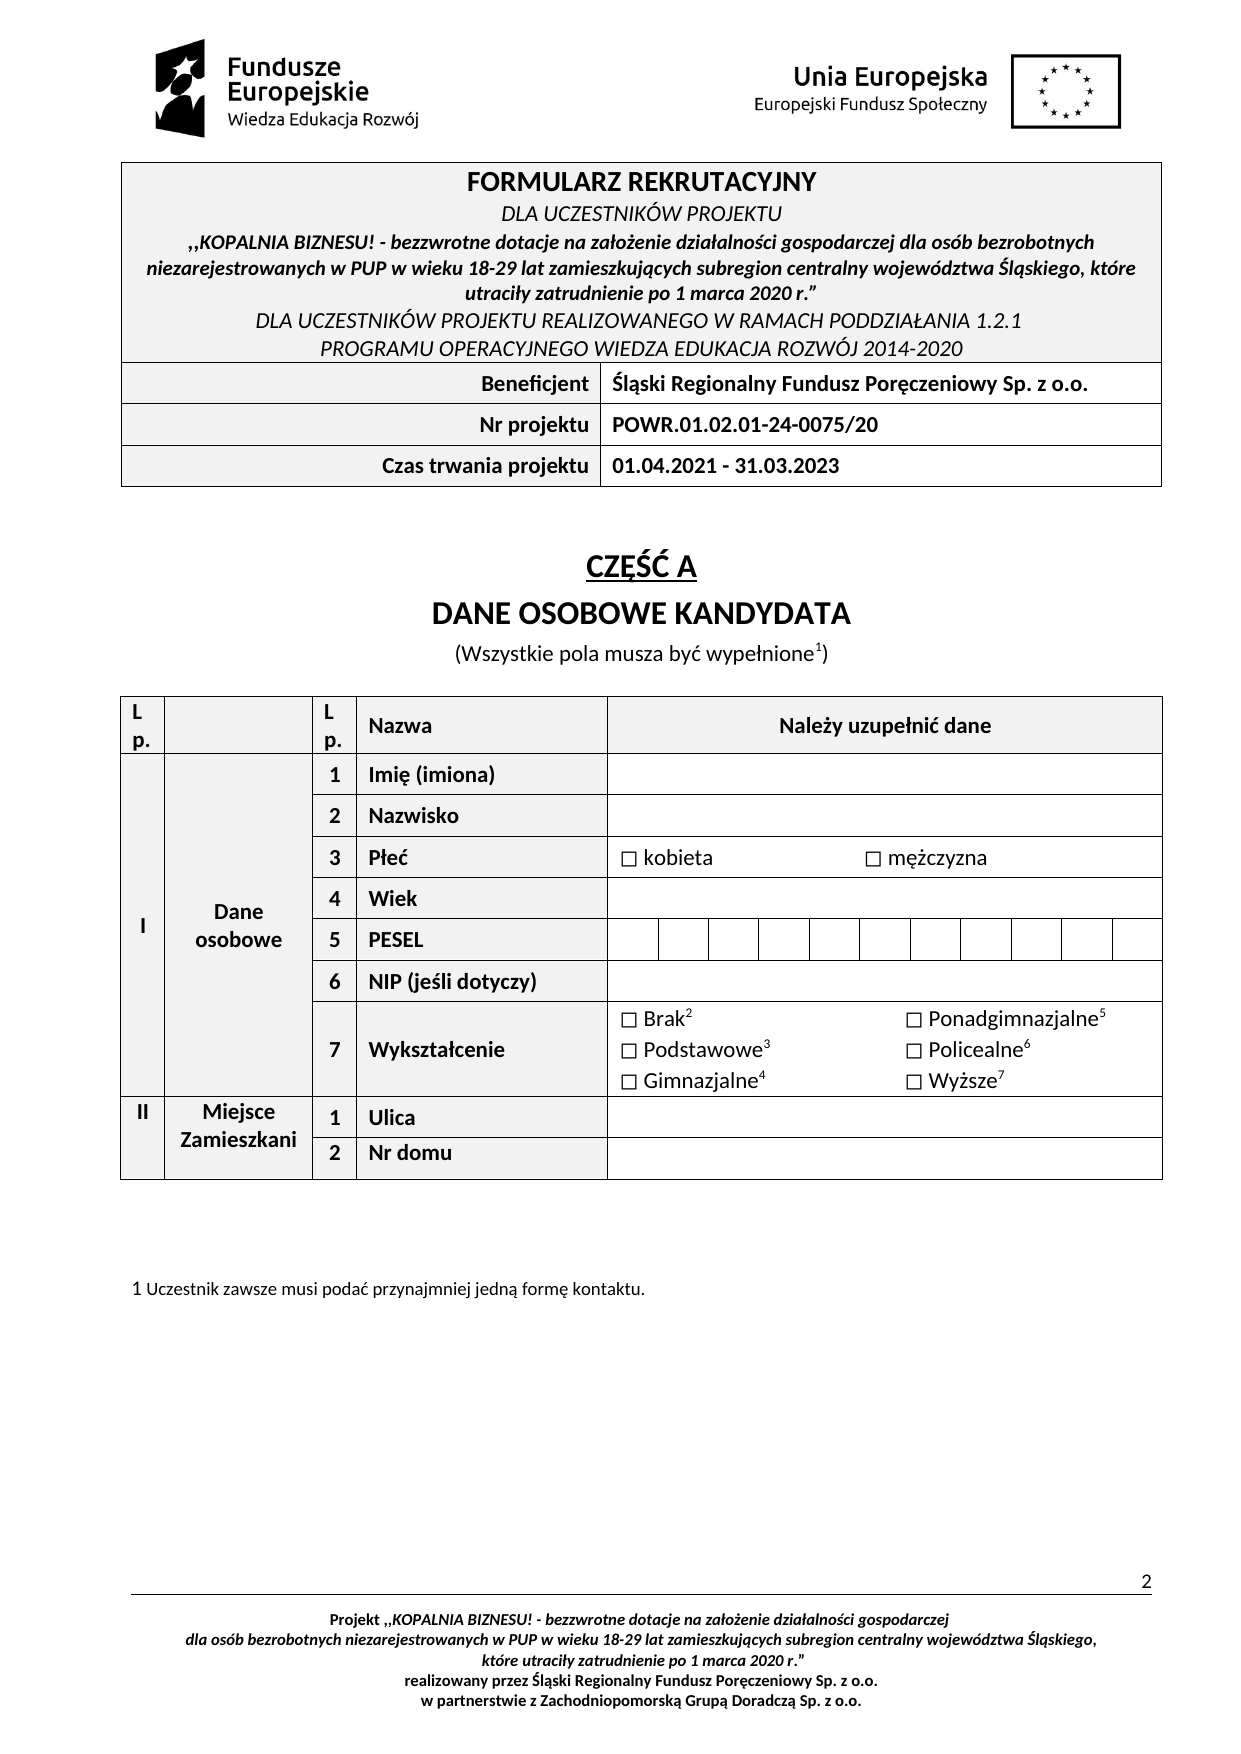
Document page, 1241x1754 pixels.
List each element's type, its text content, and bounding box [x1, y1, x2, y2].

table_cell [659, 919, 708, 959]
table_cell 5 [313, 919, 356, 959]
table_cell [759, 919, 809, 959]
table_cell 4 [313, 878, 356, 918]
table_cell [608, 919, 658, 959]
table_cell [1113, 919, 1162, 959]
table_cell [1012, 919, 1061, 959]
table_cell Śląski Regionalny Fundusz Poręczeniowy Sp. z o.o. [601, 363, 1161, 403]
table_cell Dane osobowe [165, 754, 312, 1096]
table_cell Imię (imiona) [357, 754, 607, 794]
picture [131, 14, 1150, 162]
table_cell 01.04.2021 - 31.03.2023 [601, 446, 1161, 486]
table_cell I [121, 754, 164, 1096]
table_cell ◻ kobieta ◻ mężczyzna [608, 837, 1162, 877]
table_cell [608, 1138, 1162, 1178]
table_cell 3 [313, 837, 356, 877]
table_cell [608, 754, 1162, 794]
table_cell [608, 961, 1162, 1001]
table_cell 1 [313, 754, 356, 794]
text Uczestnik zawsze musi podać przynajmniej jedną formę kontaktu. [131, 1276, 1152, 1301]
table_header Lp. [313, 697, 356, 753]
table_cell [608, 795, 1162, 836]
table_cell [961, 919, 1011, 959]
table_cell ◻ Ponadgimnazjalne ◻ Policealne ◻ Wyższe [893, 1002, 1162, 1096]
table_header Należy uzupełnić dane [608, 697, 1162, 753]
table_cell Wykształcenie [357, 1002, 607, 1096]
table_cell Czas trwania projektu [122, 446, 600, 486]
table_cell Ulica [357, 1097, 607, 1137]
table_header Nazwa [357, 697, 607, 753]
table_header FORMULARZ REKRUTACYJNY DLA UCZESTNIKÓW PROJEKTU ,,KOPALNIA BIZNESU! - bezzwrotne dotacje na założenie działalności gospodarczej dla osób bezrobotnych niezarejestrowanych w PUP w wieku 18-29 lat zamieszkujących subregion centralny województwa Śląskiego, które utraciły zatrudnienie po 1 marca 2020 r.” DLA UCZESTNIKÓW PROJEKTU REALIZOWANEGO W RAMACH PODDZIAŁANIA 1.2.1 PROGRAMU OPERACYJNEGO WIEDZA EDUKACJA ROZWÓJ 2014-2020 [122, 163, 1161, 362]
table_cell 2 [313, 795, 356, 836]
table_cell [860, 919, 910, 959]
table_cell [709, 919, 758, 959]
table_cell POWR.01.02.01-24-0075/20 [601, 404, 1161, 444]
table_header Lp. [121, 697, 164, 753]
table_cell Miejsce Zamieszkania [należy podać adres zamieszkania, który umożliwi również dotarcie do uczestnika projektu w przypadku kiedy zostanie on wylosowany do udziału w badaniu ewaluacyjnym] [165, 1097, 312, 1178]
table_cell PESEL [357, 919, 607, 959]
table_cell Nazwisko [357, 795, 607, 836]
table_cell Wiek [357, 878, 607, 918]
table_cell 6 [313, 961, 356, 1001]
table_cell 2 [313, 1138, 356, 1178]
table_cell Płeć [357, 837, 607, 877]
table_cell ◻ Brak ◻ Podstawowe ◻ Gimnazjalne [608, 1002, 892, 1096]
table_cell [810, 919, 859, 959]
text DANE OSOBOWE KANDYDATA [131, 592, 1152, 633]
table_cell 1 [313, 1097, 356, 1137]
table_cell II [121, 1097, 164, 1178]
table_cell [608, 878, 1162, 918]
table_cell Beneficjent [122, 363, 600, 403]
table_cell NIP (jeśli dotyczy) [357, 961, 607, 1001]
table_header [165, 697, 312, 753]
table_cell 7 [313, 1002, 356, 1096]
text (Wszystkie pola musza być wypełnione) [131, 639, 1152, 667]
table_cell [608, 1097, 1162, 1137]
table_cell [1062, 919, 1112, 959]
table_cell [911, 919, 960, 959]
table_cell Nr domu [357, 1138, 607, 1178]
text CZĘŚĆ A [131, 545, 1152, 586]
table_cell Nr projektu [122, 404, 600, 444]
